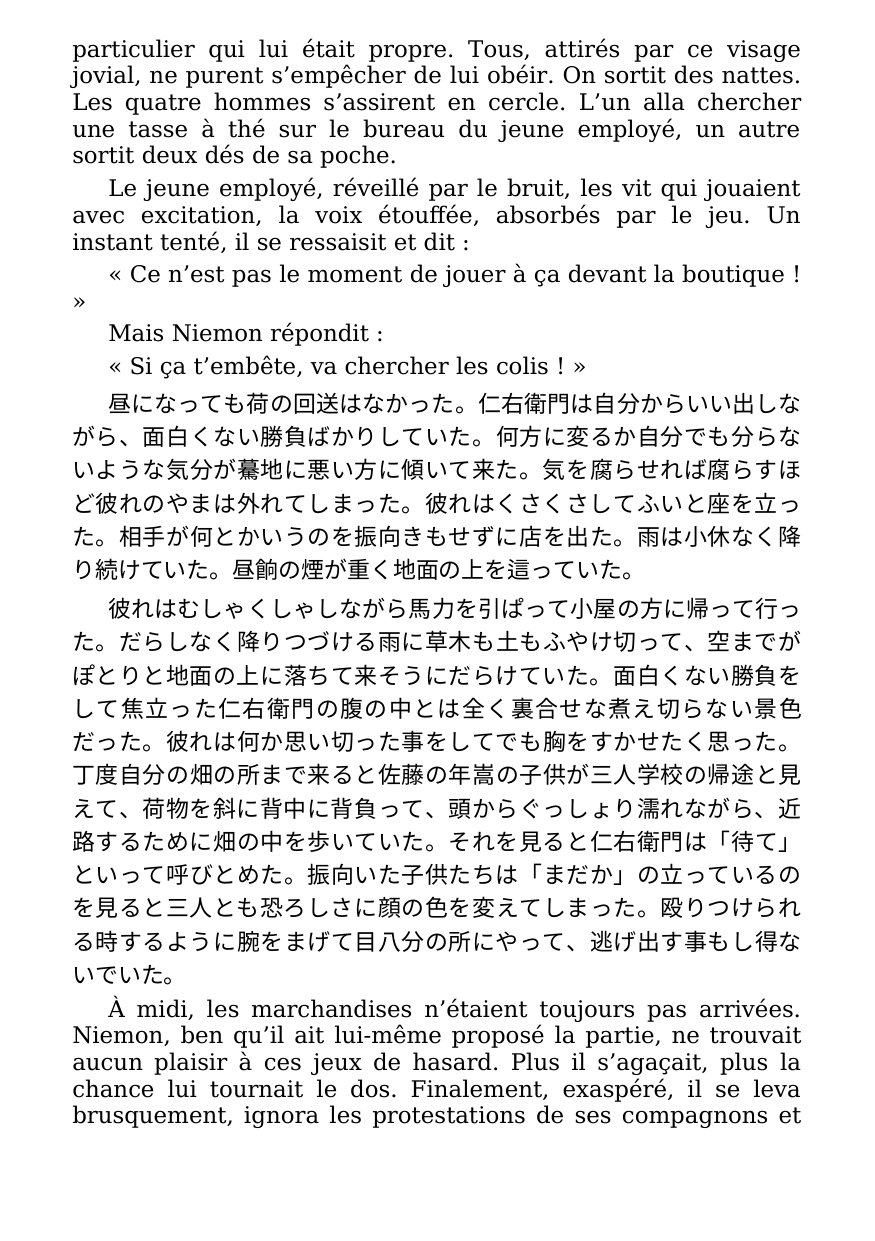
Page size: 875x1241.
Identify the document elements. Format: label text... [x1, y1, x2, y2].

text « Ce n’est pas le moment de jouer à ça devant la boutique ! » [72, 261, 802, 314]
text Mais Niemon répondit : [72, 321, 802, 347]
text particulier qui lui était propre. Tous, attirés par ce visage jovial, ne purent s’empêcher de lui obéir. On sortit des nattes. Les quatre hommes s’assirent en cercle. L’un alla chercher une tasse à thé sur le bureau du jeune employé, un autre sortit deux dés de sa poche. [72, 36, 802, 169]
text 昼になっても荷の回送はなかった。仁右衛門は自分からいい出しながら、面白くない勝負ばかりしていた。何方に変るか自分でも分らないような気分が驀地に悪い方に傾いて来た。気を腐らせれば腐らすほど彼れのやまは外れてしまった。彼れはくさくさしてふいと座を立った。相手が何とかいうのを振向きもせずに店を出た。雨は小休なく降り続けていた。昼餉の煙が重く地面の上を這っていた。 [72, 386, 802, 585]
text 彼れはむしゃくしゃしながら馬力を引ぱって小屋の方に帰って行った。だらしなく降りつづける雨に草木も土もふやけ切って、空までがぽとりと地面の上に落ちて来そうにだらけていた。面白くない勝負をして焦立った仁右衛門の腹の中とは全く裏合せな煮え切らない景色だった。彼れは何か思い切った事をしてでも胸をすかせたく思った。丁度自分の畑の所まで来ると佐藤の年嵩の子供が三人学校の帰途と見えて、荷物を斜に背中に背負って、頭からぐっしょり濡れながら、近路するために畑の中を歩いていた。それを見ると仁右衛門は「待て」といって呼びとめた。振向いた子供たちは「まだか」の立っているのを見ると三人とも恐ろしさに顔の色を変えてしまった。殴りつけられる時するように腕をまげて目八分の所にやって、逃げ出す事もし得ないでいた。 [72, 591, 802, 990]
text À midi, les marchandises n’étaient toujours pas arrivées. Niemon, ben qu’il ait lui-même proposé la partie, ne trouvait aucun plaisir à ces jeux de hasard. Plus il s’agaçait, plus la chance lui tournait le dos. Finalement, exaspéré, il se leva brusquement, ignora les protestations de ses compagnons et [72, 996, 802, 1129]
text « Si ça t’embête, va chercher les colis ! » [72, 353, 802, 380]
text Le jeune employé, réveillé par le bruit, les vit qui jouaient avec excitation, la voix étouffée, absorbés par le jeu. Un instant tenté, il se ressaisit et dit : [72, 175, 802, 255]
